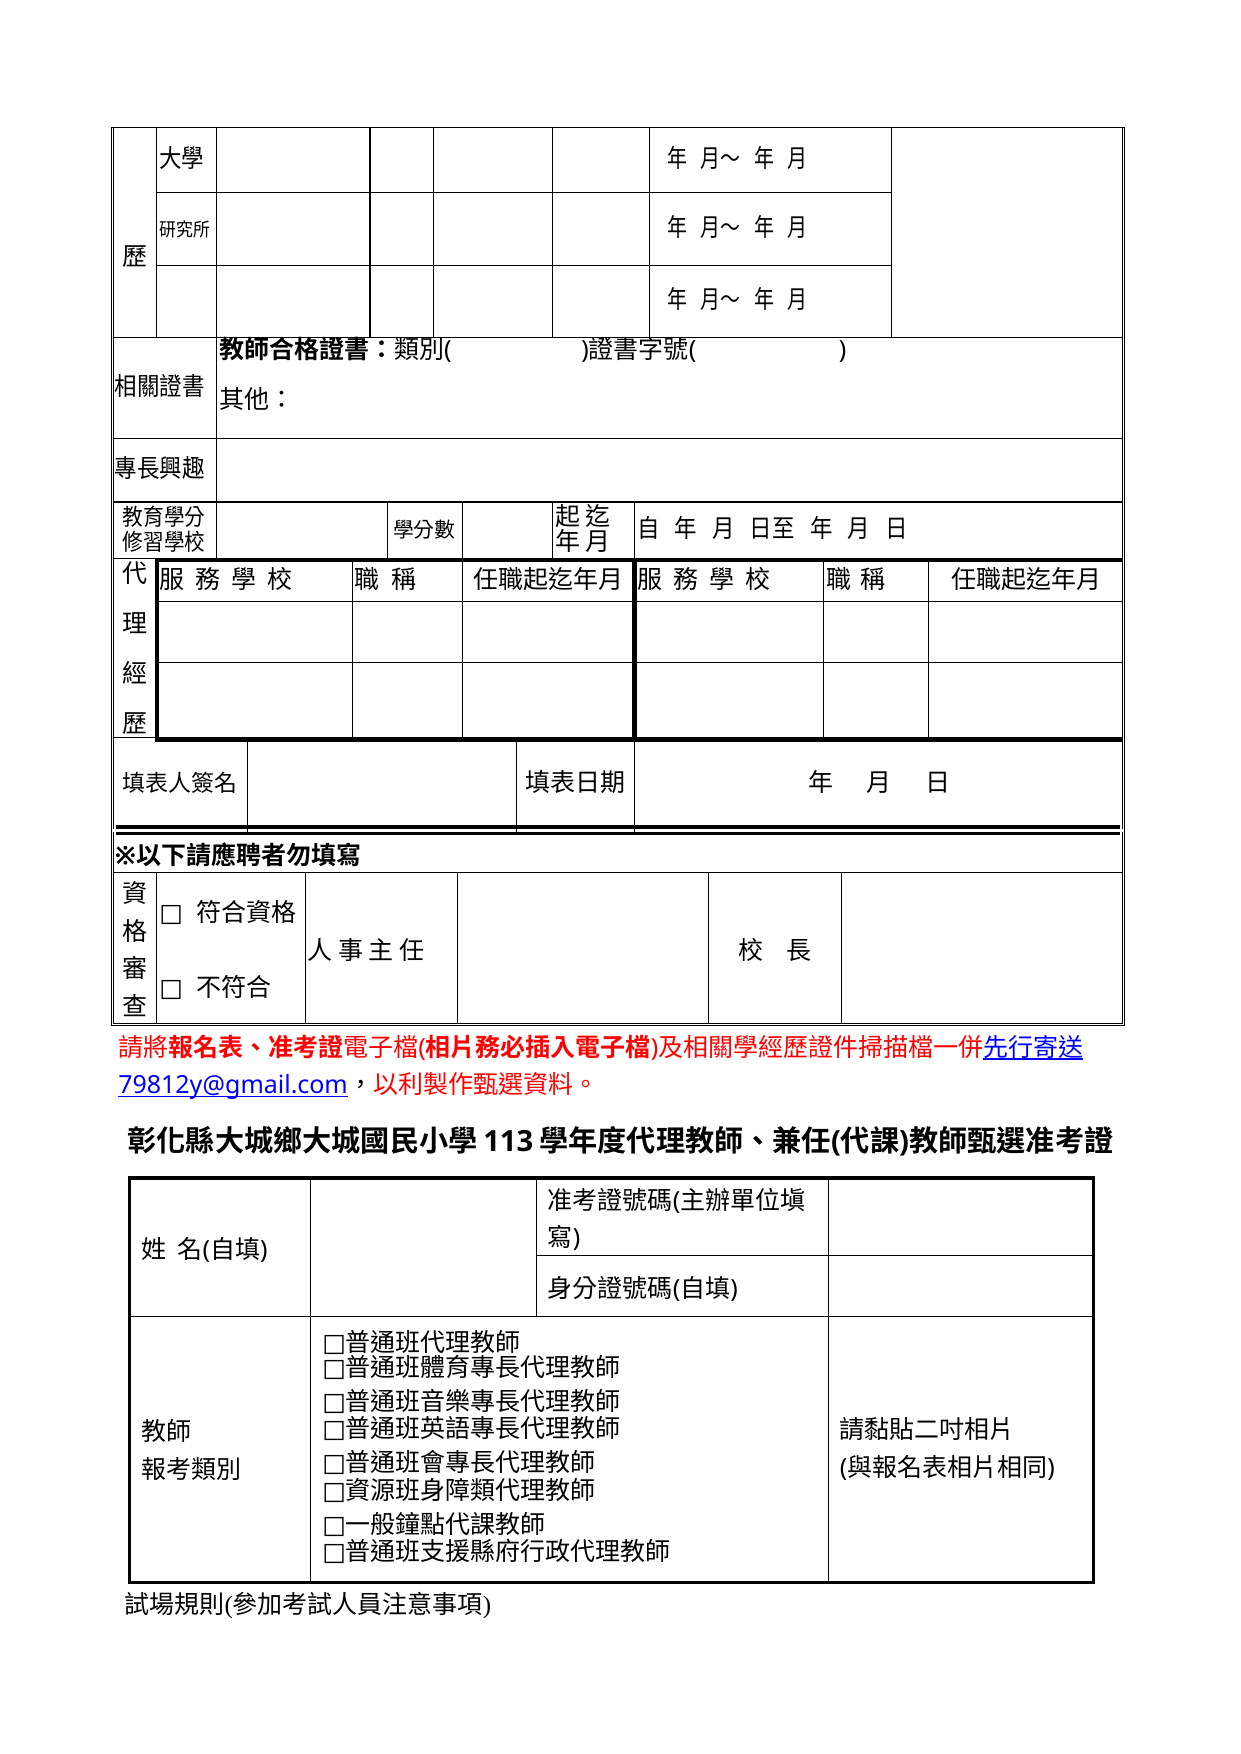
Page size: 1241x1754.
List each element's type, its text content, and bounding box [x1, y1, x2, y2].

table_cell 年 月～ 年 月 [650, 266, 891, 337]
table_cell 代 理 經 歷 [114, 559, 155, 737]
table_cell 研究所 [157, 193, 216, 264]
table_cell 符合資格 不符合 [157, 873, 305, 1023]
table_cell [463, 602, 632, 662]
table_cell [829, 1256, 1092, 1316]
table_cell 填表日期 [517, 742, 634, 825]
table_header [311, 1180, 536, 1316]
table_cell [553, 266, 649, 337]
table_cell [637, 663, 823, 737]
table_cell [217, 266, 369, 337]
table_cell 教師合格證書：類別( )證書字號( ) 其他： [217, 338, 1122, 438]
table_cell [434, 266, 552, 337]
table_cell 相關證書 [114, 338, 216, 438]
table_cell ※以下請應聘者勿填寫 [112, 825, 1123, 872]
table_cell [248, 742, 516, 825]
table_cell □普通班代理教師 □普通班體育專長代理教師 □普通班音樂專長代理教師 □普通班英語專長代理教師 □普通班會專長代理教師 □資源班身障類代理教師 □一般鐘點代課教師 □普通班支援縣府行政代理教師 [311, 1317, 828, 1581]
table_cell 服 務 學 校 [159, 562, 352, 601]
table_cell [159, 602, 352, 662]
text 試場規則(參加考試人員注意事項) [118, 1584, 1122, 1621]
table_cell [892, 128, 1122, 337]
table_cell [824, 602, 928, 662]
table_cell 職 稱 [824, 562, 928, 601]
table_cell 人 事 主 任 [306, 873, 457, 1023]
table_cell [217, 503, 387, 558]
table_cell 大學 [157, 128, 216, 192]
table_cell 年 月 日 [635, 742, 1122, 825]
table_cell [553, 193, 649, 264]
table_cell 自 年 月 日至 年 月 日 [635, 503, 1122, 558]
table_cell [463, 663, 632, 737]
table_cell [824, 663, 928, 737]
table_cell [157, 266, 216, 337]
table_cell [553, 128, 649, 192]
table_cell [353, 663, 462, 737]
table_cell [929, 602, 1122, 662]
text 彰化縣大城鄉大城國民小學113學年度代理教師、兼任(代課)教師甄選准考證 [118, 1101, 1122, 1176]
table_cell [371, 266, 433, 337]
table_cell [463, 503, 552, 558]
table_cell 服 務 學 校 [637, 562, 823, 601]
table_cell [217, 128, 369, 192]
table_cell 身分證號碼(自填) [537, 1256, 828, 1316]
table_cell 請黏貼二吋相片 (與報名表相片相同) [829, 1317, 1092, 1581]
table_cell [929, 663, 1122, 737]
table_cell 校 長 [709, 873, 841, 1023]
table_cell [371, 128, 433, 192]
table_cell 年 月～ 年 月 [650, 128, 891, 192]
table_cell [458, 873, 708, 1023]
table_cell 職 稱 [353, 562, 462, 601]
text 請將報名表、准考證電子檔(相片務必插入電子檔)及相關學經歷證件掃描檔一併先行寄送79812y@gmail.com，以利製作甄選資料。 [118, 1026, 1122, 1101]
table_cell [434, 193, 552, 264]
table_cell 教育學分 修習學校 [114, 503, 216, 558]
table_cell 年 月～ 年 月 [650, 193, 891, 264]
table_cell 教師 報考類別 [131, 1317, 310, 1581]
table_cell 起 迄 年 月 [553, 503, 634, 558]
table_cell [159, 663, 352, 737]
table_header 准考證號碼(主辦單位塡寫) [537, 1180, 828, 1254]
table_cell [217, 439, 1122, 501]
table_cell 任職起迄年月 [929, 562, 1122, 601]
table_header 姓 名(自填) [131, 1180, 310, 1316]
table_cell [353, 602, 462, 662]
table_cell 歷 [114, 128, 156, 337]
table_cell [371, 193, 433, 264]
table_cell 填表人簽名 [114, 738, 247, 825]
table_cell 任職起迄年月 [463, 562, 632, 601]
table_cell 專長興趣 [114, 439, 216, 501]
table_cell [842, 873, 1122, 1023]
table_header [829, 1180, 1092, 1254]
table_cell [637, 602, 823, 662]
table_cell [434, 128, 552, 192]
table_cell 學分數 [388, 503, 462, 558]
table_cell 資 格 審 查 [114, 873, 156, 1023]
table_cell [217, 193, 369, 264]
